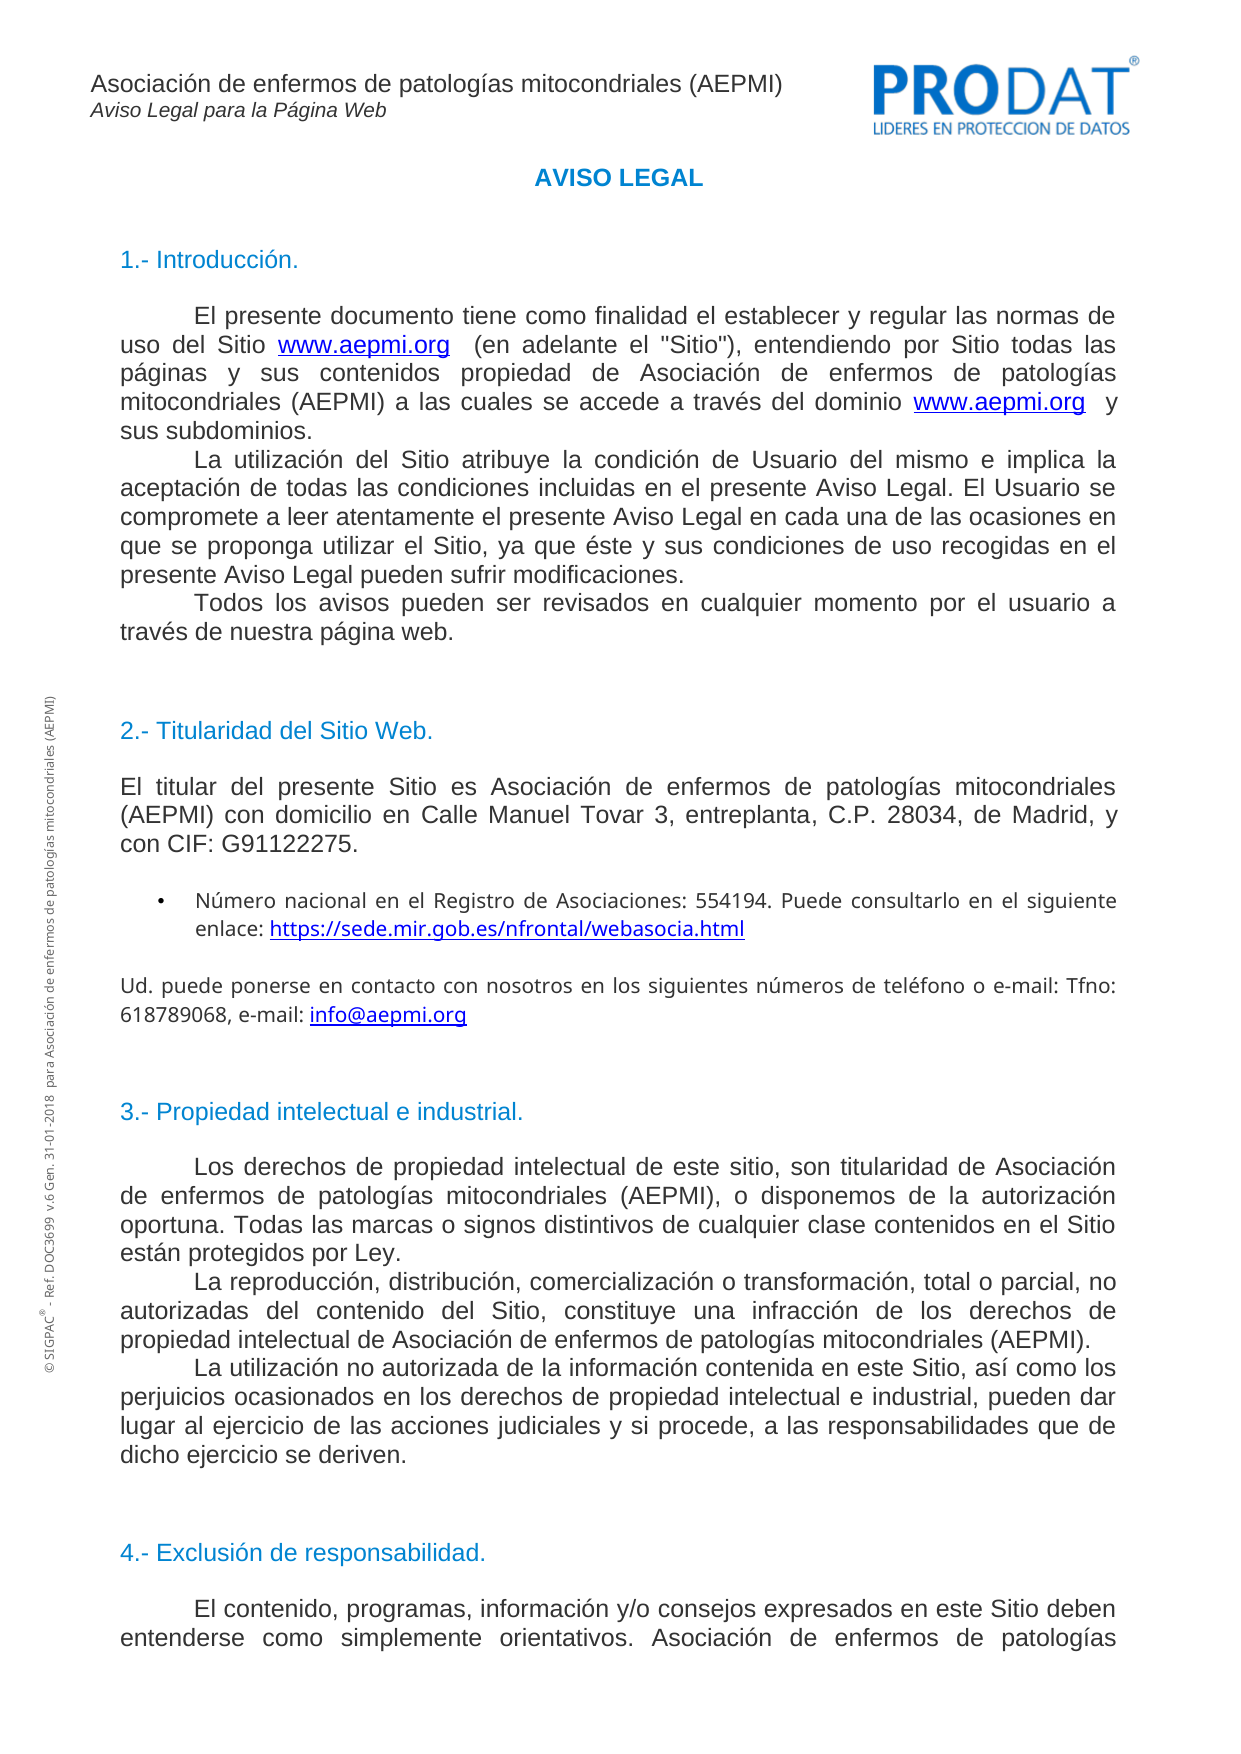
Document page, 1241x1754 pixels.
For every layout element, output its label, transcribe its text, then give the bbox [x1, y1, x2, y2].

picture [873, 39, 1153, 150]
list Número nacional en el Registro de Asociaciones: 554194. Puede consultarlo en el siguiente enlace: https://sede.mir.gob.es/nfrontal/webasocia.html [157, 886, 1118, 943]
text Asociación de enfermos de patologías mitocondriales (AEPMI) Aviso Legal para la Página Web [90, 69, 873, 121]
text 3.- Propiedad intelectual e industrial. [120, 1096, 1118, 1125]
text La utilización del Sitio atribuye la condición de Usuario del mismo e implica la aceptación de todas las condiciones incluidas en el presente Aviso Legal. El Usuario se compromete a leer atentamente el presente Aviso Legal en cada una de las ocasiones en que se proponga utilizar el Sitio, ya que éste y sus condiciones de uso recogidas en el presente Aviso Legal pueden sufrir modificaciones. [120, 444, 1118, 588]
text Los derechos de propiedad intelectual de este sitio, son titularidad de Asociación de enfermos de patologías mitocondriales (AEPMI), o disponemos de la autorización oportuna. Todas las marcas o signos distintivos de cualquier clase contenidos en el Sitio están protegidos por Ley. [120, 1152, 1118, 1267]
text El contenido, programas, información y/o consejos expresados en este Sitio deben entenderse como simplemente orientativos. Asociación de enfermos de patologías [120, 1594, 1118, 1651]
text La reproducción, distribución, comercialización o transformación, total o parcial, no autorizadas del contenido del Sitio, constituye una infracción de los derechos de propiedad intelectual de Asociación de enfermos de patologías mitocondriales (AEPMI). [120, 1267, 1118, 1353]
text Ud. puede ponerse en contacto con nosotros en los siguientes números de teléfono o e-mail: Tfno: 618789068, e-mail: info@aepmi.org [120, 971, 1118, 1028]
text 2.- Titularidad del Sitio Web. [120, 716, 1118, 744]
text 4.- Exclusión de responsabilidad. [120, 1538, 1118, 1567]
text 1.- Introducción. [120, 245, 1118, 274]
text AVISO LEGAL [120, 163, 1118, 191]
text El presente documento tiene como finalidad el establecer y regular las normas de uso del Sitio www.aepmi.org (en adelante el "Sitio"), entendiendo por Sitio todas las páginas y sus contenidos propiedad de Asociación de enfermos de patologías mitocondriales (AEPMI) a las cuales se accede a través del dominio www.aepmi.org y sus subdominios. [120, 301, 1118, 444]
text Todos los avisos pueden ser revisados en cualquier momento por el usuario a través de nuestra página web. [120, 588, 1118, 646]
text El titular del presente Sitio es Asociación de enfermos de patologías mitocondriales (AEPMI) con domicilio en Calle Manuel Tovar 3, entreplanta, C.P. 28034, de Madrid, y con CIF: G91122275. [120, 771, 1118, 858]
text La utilización no autorizada de la información contenida en este Sitio, así como los perjuicios ocasionados en los derechos de propiedad intelectual e industrial, pueden dar lugar al ejercicio de las acciones judiciales y si procede, a las responsabilidades que de dicho ejercicio se deriven. [120, 1353, 1118, 1468]
